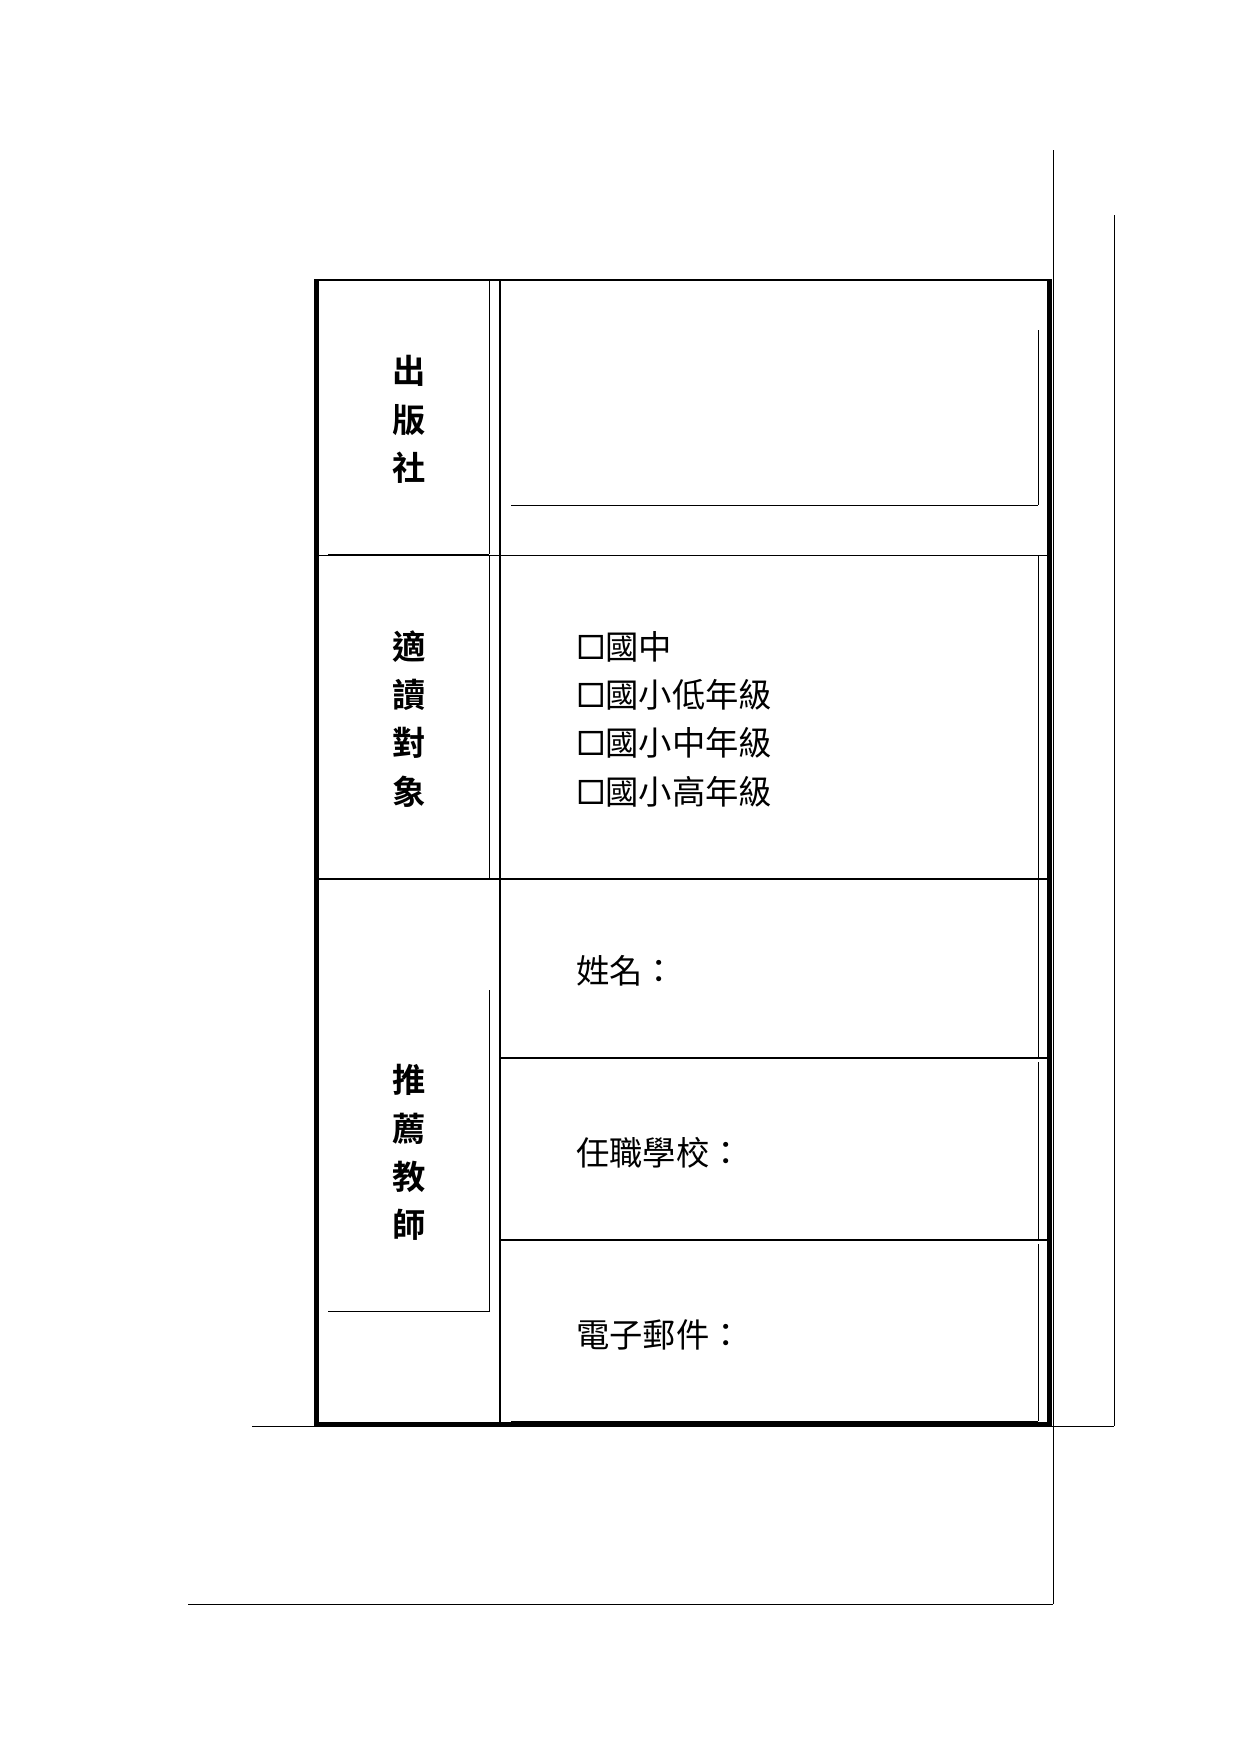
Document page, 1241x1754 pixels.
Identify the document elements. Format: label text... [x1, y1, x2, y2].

table_cell 適讀對象 [319, 556, 489, 878]
table_cell 姓名： [501, 880, 1038, 1057]
table_cell [1039, 880, 1047, 1057]
table_cell [490, 281, 499, 554]
table_cell 電子郵件： [501, 1241, 1047, 1421]
table_cell 國中 國小低年級 國小中年級 國小高年級 [501, 556, 1038, 878]
table_cell 出版社 [319, 281, 489, 554]
table_cell 推薦教師 [319, 880, 499, 1421]
table_cell [1039, 556, 1047, 878]
table_cell 任職學校： [501, 1059, 1047, 1239]
table_cell [501, 281, 1047, 554]
table_cell [490, 556, 499, 878]
